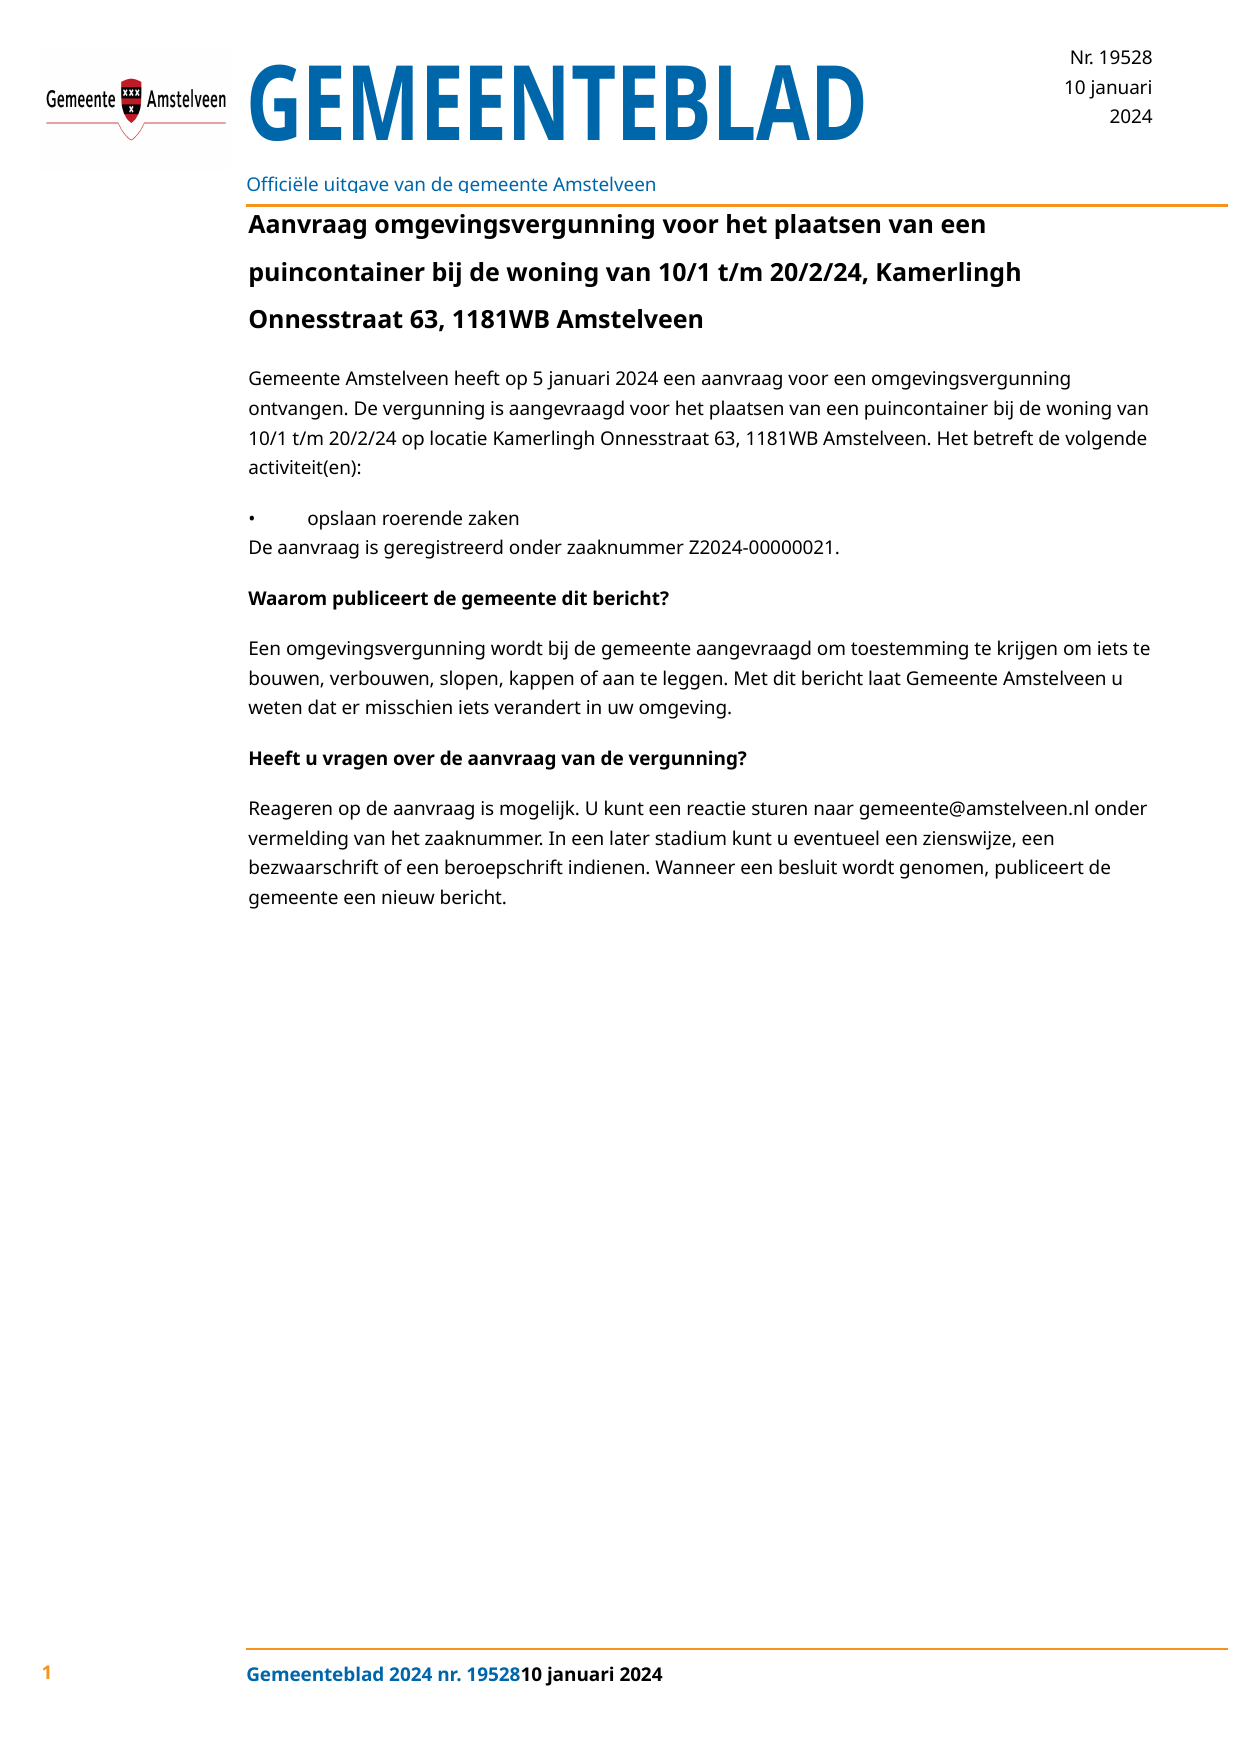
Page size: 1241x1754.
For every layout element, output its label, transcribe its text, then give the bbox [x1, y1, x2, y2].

text De aanvraag is geregistreerd onder zaaknummer Z2024-00000021. [248, 534, 1152, 560]
text Gemeente Amstelveen heeft op 5 januari 2024 een aanvraag voor een omgevingsvergunning ontvangen. De vergunning is aangevraagd voor het plaatsen van een puincontainer bij de woning van 10/1 t/m 20/2/24 op locatie Kamerlingh Onnesstraat 63, 1181WB Amstelveen. Het betreft de volgende activiteit(en): [248, 366, 1152, 480]
text Reageren op de aanvraag is mogelijk. U kunt een reactie sturen naar gemeente@amstelveen.nl onder vermelding van het zaaknummer. In een later stadium kunt u eventueel een zienswijze, een bezwaarschrift of een beroepschrift indienen. Wanneer een besluit wordt genomen, publiceert de gemeente een nieuw bericht. [248, 795, 1152, 909]
text Een omgevingsvergunning wordt bij de gemeente aangevraagd om toestemming te krijgen om iets te bouwen, verbouwen, slopen, kappen of aan te leggen. Met dit bericht laat Gemeente Amstelveen u weten dat er misschien iets verandert in uw omgeving. [248, 635, 1152, 720]
picture [41, 47, 231, 172]
text Waarom publiceert de gemeente dit bericht? [248, 585, 1152, 610]
text Heeft u vragen over de aanvraag van de vergunning? [248, 745, 1152, 770]
text Aanvraag omgevingsvergunning voor het plaatsen van een puincontainer bij de woning van 10/1 t/m 20/2/24, Kamerlingh Onnesstraat 63, 1181WB Amstelveen [248, 207, 1152, 336]
list opslaan roerende zaken [248, 505, 1152, 530]
